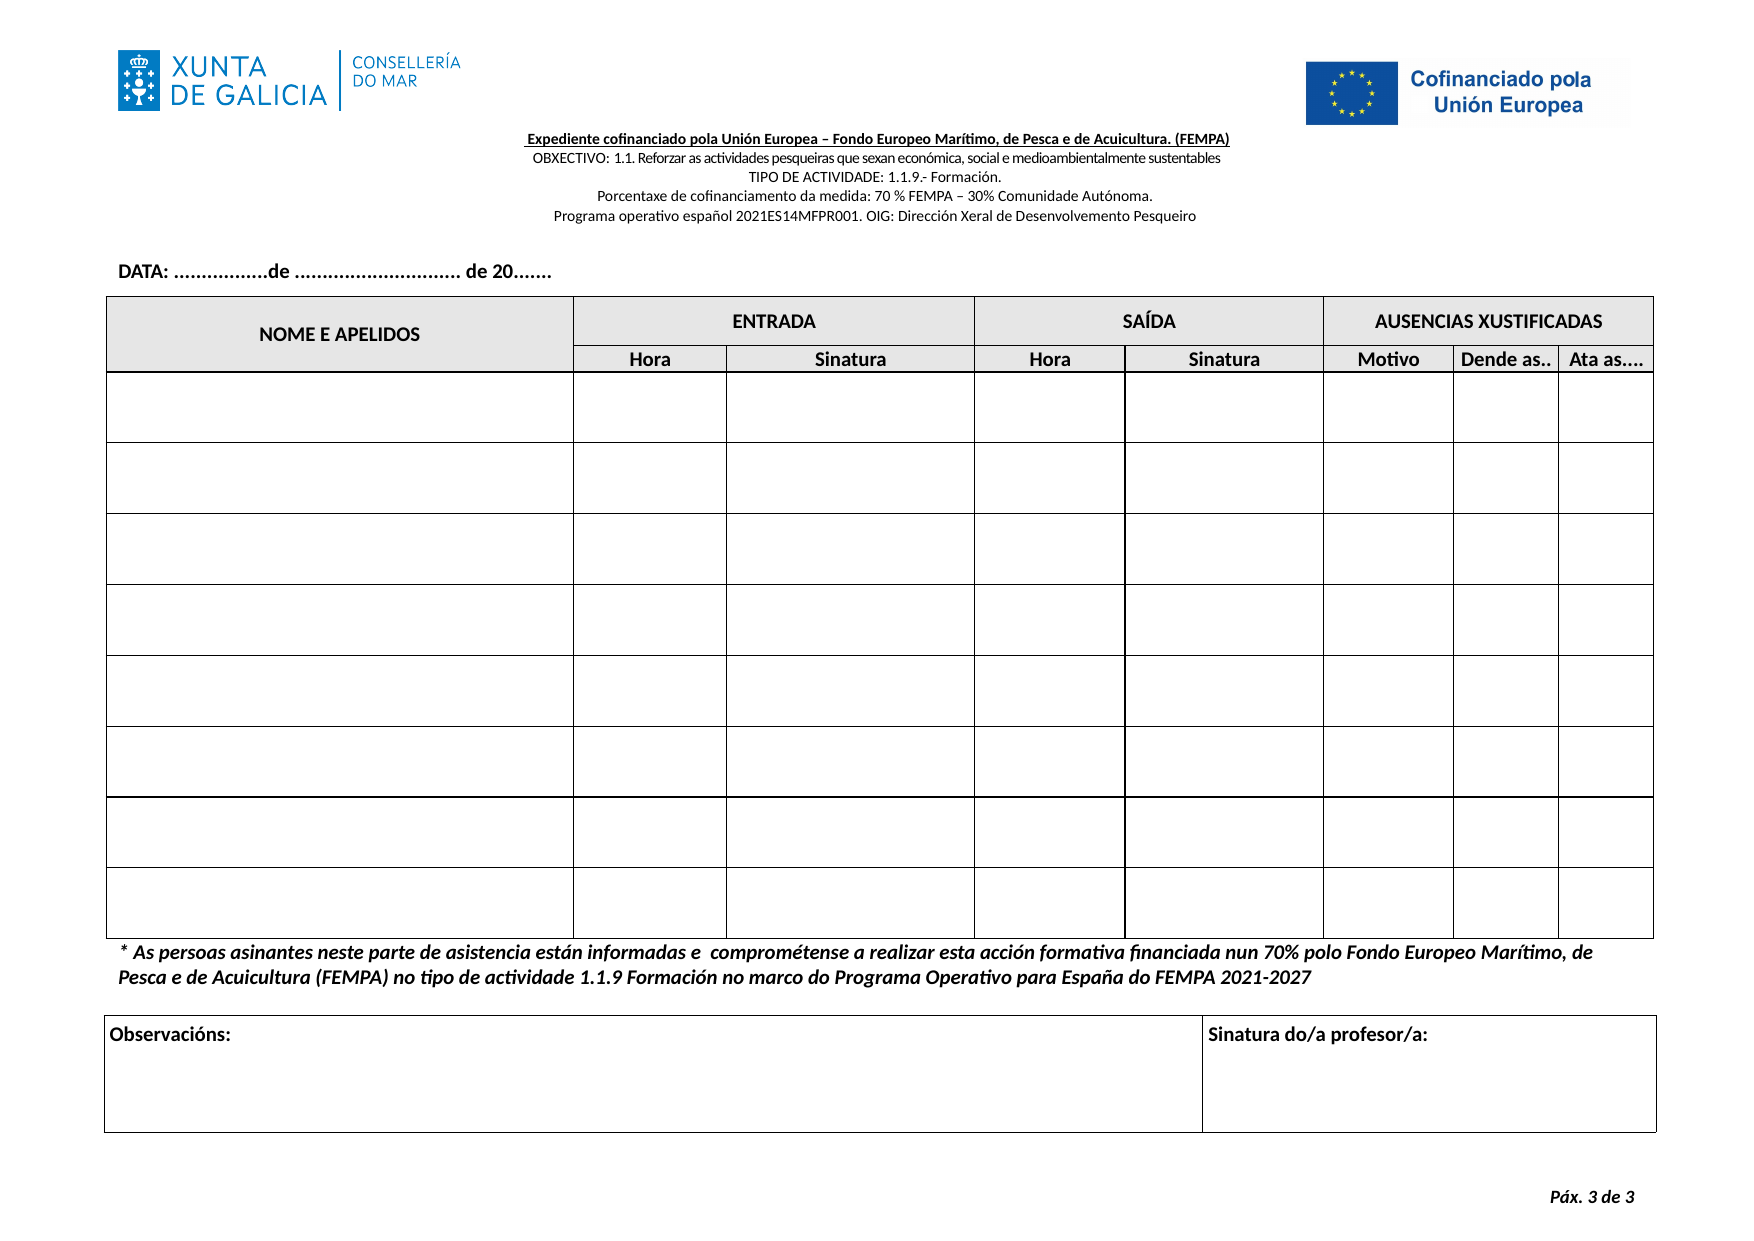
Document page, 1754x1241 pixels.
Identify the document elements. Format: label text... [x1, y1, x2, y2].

table_cell [1454, 373, 1558, 442]
table_header NOME E APELIDOS [107, 297, 573, 371]
table_cell [574, 373, 726, 442]
table_cell [727, 656, 974, 726]
table_cell [1559, 656, 1653, 726]
table_cell [727, 443, 974, 513]
table_cell [975, 727, 1124, 796]
table_cell [107, 868, 573, 938]
table_cell [1324, 443, 1453, 513]
table_cell [1454, 514, 1558, 584]
table_cell [1454, 798, 1558, 867]
table_cell Hora [574, 346, 726, 371]
table_cell [975, 656, 1124, 726]
table_cell [1559, 514, 1653, 584]
picture [1302, 58, 1631, 128]
table_cell [1559, 868, 1653, 938]
table_cell [1324, 585, 1453, 655]
table_cell [107, 514, 573, 584]
table_cell [1126, 656, 1323, 726]
table_cell [727, 585, 974, 655]
table_cell [1324, 727, 1453, 796]
table_header ENTRADA [574, 297, 974, 345]
table_cell [975, 373, 1124, 442]
table_cell [1126, 443, 1323, 513]
table_cell Ata as.... [1559, 346, 1653, 371]
text * As persoas asinantes neste parte de asistencia están informadas e comprométense a realizar esta acción formativa financiada nun 70% polo Fondo Europeo Marítimo, de Pesca e de Acuicultura (FEMPA) no tipo de actividade 1.1.9 Formación no marco do Programa Operativo para España do FEMPA 2021-2027 [118, 939, 1636, 990]
table_cell [1126, 514, 1323, 584]
table_cell [1324, 868, 1453, 938]
table_cell [1559, 373, 1653, 442]
table_cell [107, 727, 573, 796]
table_cell [574, 727, 726, 796]
table_cell Hora [975, 346, 1124, 371]
table_cell [107, 373, 573, 442]
table_cell [574, 656, 726, 726]
table_cell Dende as.. [1454, 346, 1558, 371]
table_cell [574, 514, 726, 584]
table_cell [1324, 656, 1453, 726]
table_cell [975, 514, 1124, 584]
table_cell [574, 868, 726, 938]
text DATA: .................de .............................. de 20....... [118, 258, 1636, 283]
table_cell [1126, 373, 1323, 442]
table_header Observacións: [105, 1016, 1202, 1132]
table_cell [1324, 514, 1453, 584]
picture [118, 50, 461, 111]
table_cell [1454, 585, 1558, 655]
table_cell [107, 585, 573, 655]
table_cell Sinatura [727, 346, 974, 371]
table_cell [1559, 727, 1653, 796]
table_cell [1126, 585, 1323, 655]
table_cell [574, 798, 726, 867]
table_cell [1454, 727, 1558, 796]
table_cell [107, 443, 573, 513]
table_cell [107, 656, 573, 726]
table_header SAÍDA [975, 297, 1323, 345]
table_cell [1559, 585, 1653, 655]
table_cell Sinatura [1126, 346, 1323, 371]
table_cell [1559, 443, 1653, 513]
table_cell [975, 585, 1124, 655]
table_cell [727, 373, 974, 442]
table_cell [727, 514, 974, 584]
table_cell [727, 868, 974, 938]
table_cell [1126, 798, 1323, 867]
table_cell [975, 798, 1124, 867]
table_cell [1454, 868, 1558, 938]
table_cell [1324, 798, 1453, 867]
table_header Sinatura do/a profesor/a: [1203, 1016, 1656, 1132]
table_header AUSENCIAS XUSTIFICADAS [1324, 297, 1653, 345]
table_cell [1126, 727, 1323, 796]
table_cell [1324, 373, 1453, 442]
table_cell [574, 443, 726, 513]
table_cell [1454, 443, 1558, 513]
table_cell [975, 868, 1124, 938]
table_cell [727, 727, 974, 796]
table_cell [1126, 868, 1323, 938]
table_cell [975, 443, 1124, 513]
table_cell Motivo [1324, 346, 1453, 371]
table_cell [107, 798, 573, 867]
table_cell [1559, 798, 1653, 867]
table_cell [1454, 656, 1558, 726]
table_cell [574, 585, 726, 655]
table_cell [727, 798, 974, 867]
